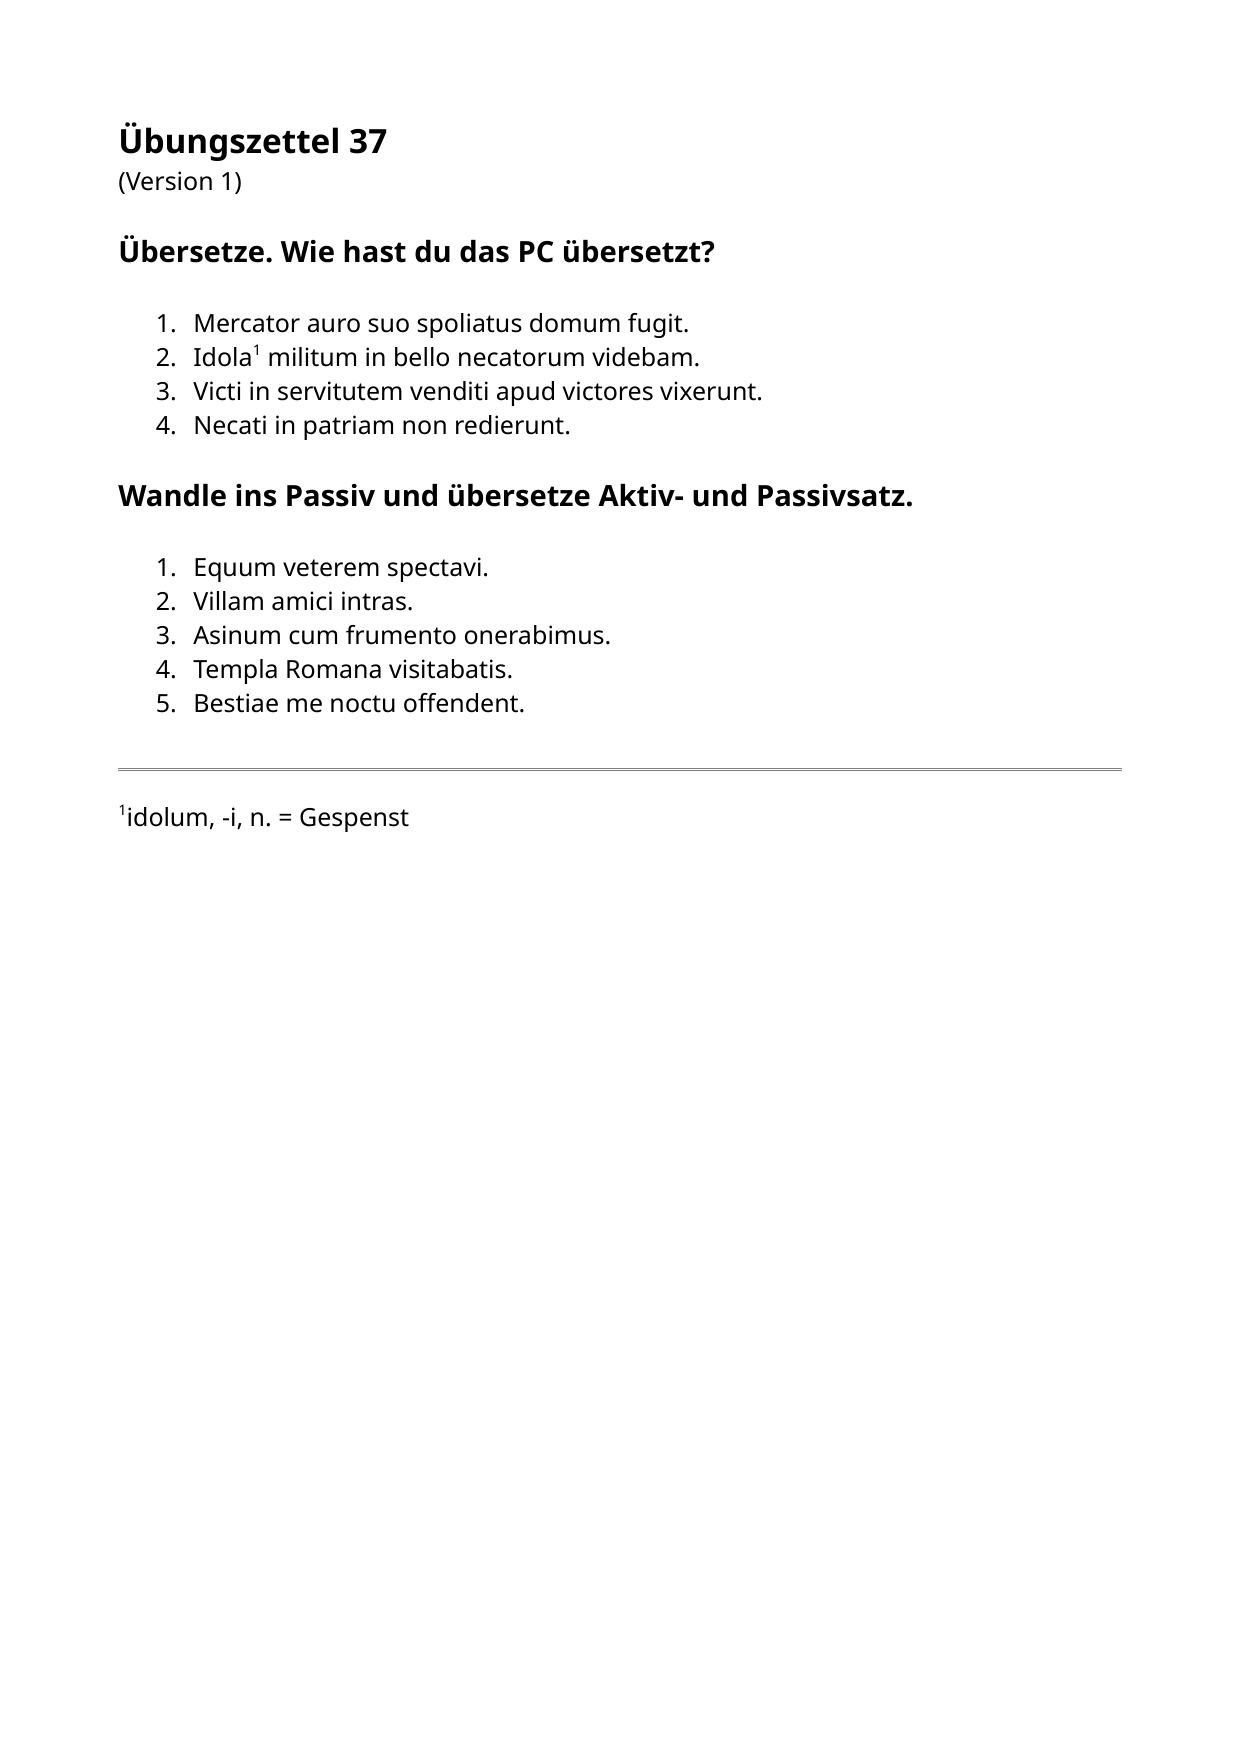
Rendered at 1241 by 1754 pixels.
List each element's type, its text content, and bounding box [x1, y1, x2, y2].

list Asinum cum frumento onerabimus. [156, 618, 1122, 652]
list Idola1 militum in bello necatorum videbam. [156, 339, 1122, 373]
list Templa Romana visitabatis. [156, 652, 1122, 686]
list Bestiae me noctu offendent. [156, 686, 1122, 720]
text Wandle ins Passiv und übersetze Aktiv- und Passivsatz. [118, 476, 1122, 515]
list Necati in patriam non redierunt. [156, 408, 1122, 442]
text Übungszettel 37 [118, 118, 1122, 163]
list Mercator auro suo spoliatus domum fugit. [156, 305, 1122, 339]
text 1idolum, -i, n. = Gespenst [118, 800, 1122, 834]
list Villam amici intras. [156, 583, 1122, 618]
list Victi in servitutem venditi apud victores vixerunt. [156, 373, 1122, 408]
list Equum veterem spectavi. [156, 549, 1122, 583]
text (Version 1) [118, 163, 1122, 198]
text Übersetze. Wie hast du das PC übersetzt? [118, 232, 1122, 271]
